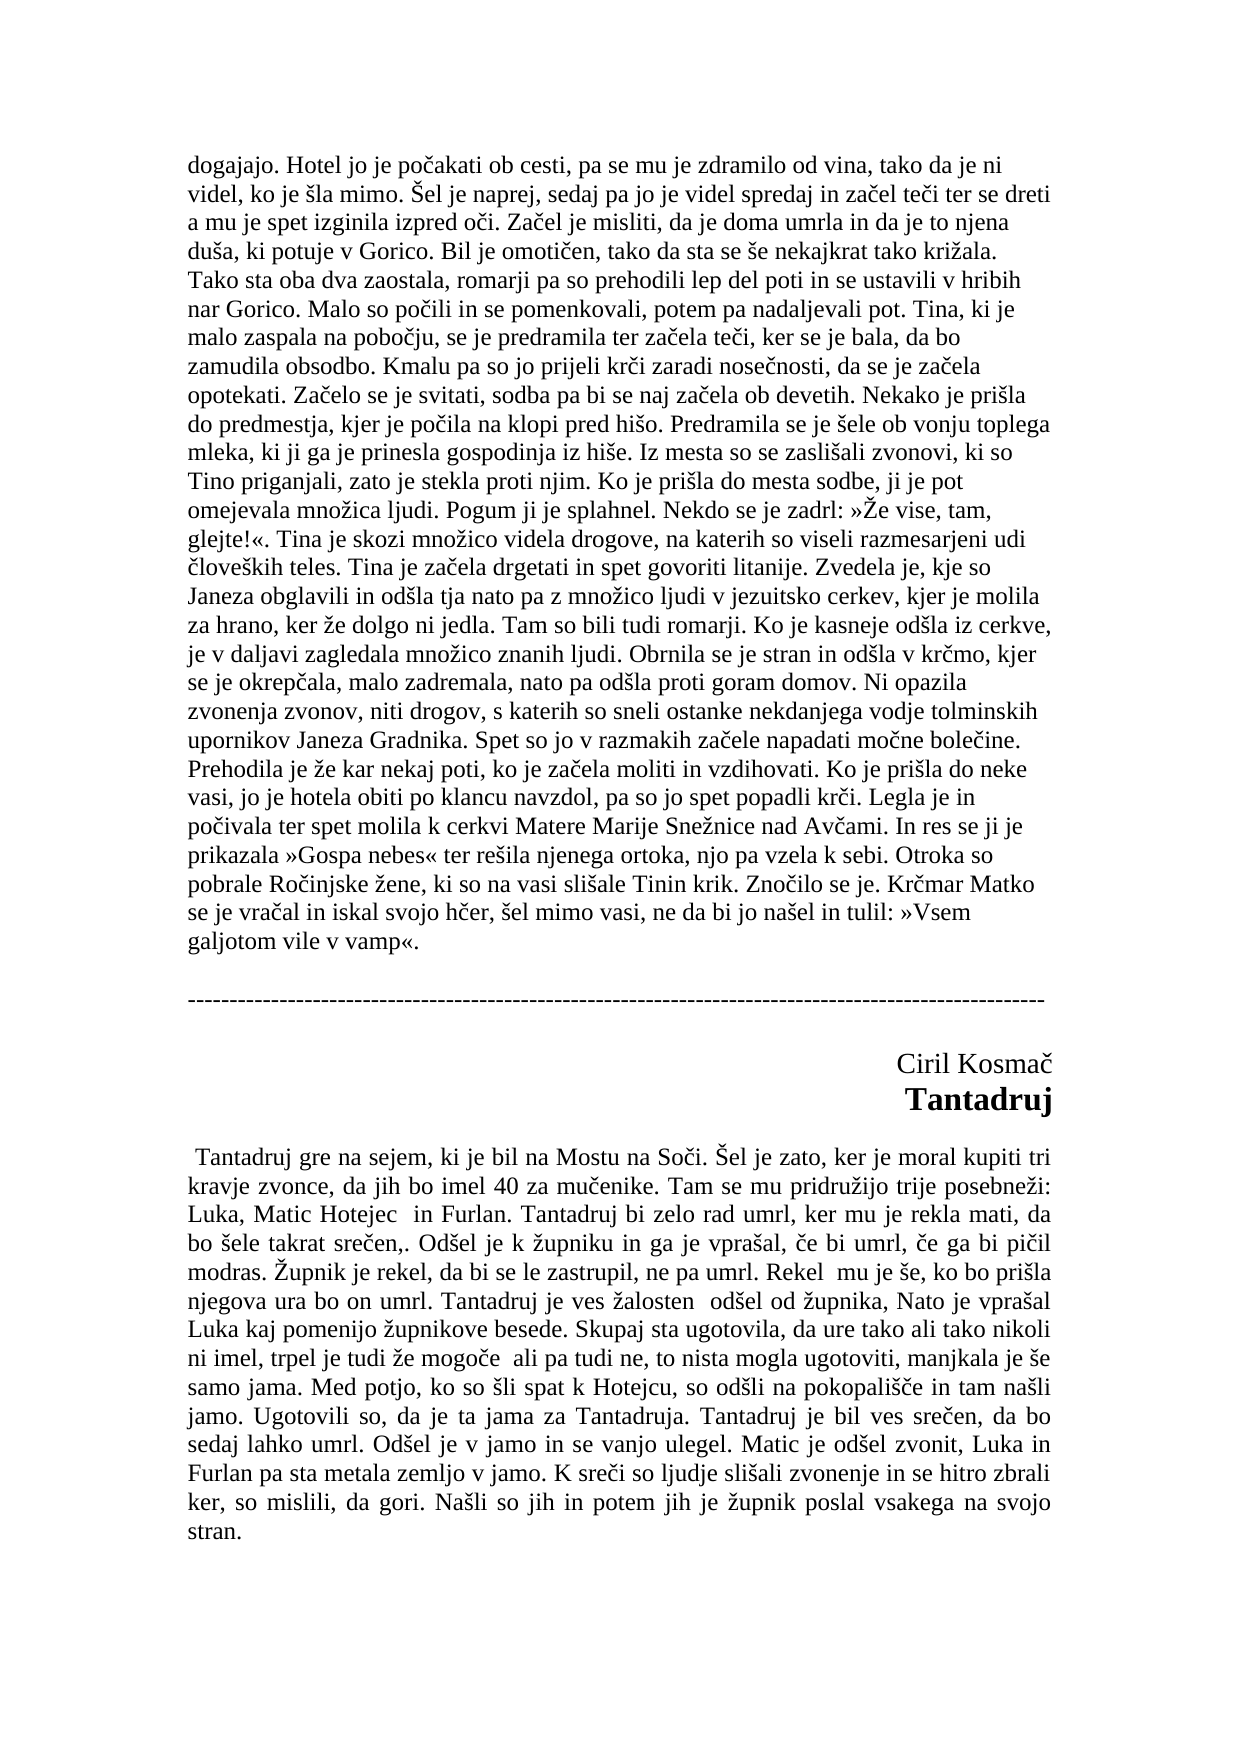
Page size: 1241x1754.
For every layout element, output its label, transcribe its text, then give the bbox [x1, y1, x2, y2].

subtitle Tantadruj [187, 1079, 1053, 1118]
text Tantadruj gre na sejem, ki je bil na Mostu na Soči. Šel je zato, ker je moral kupiti tri kravje zvonce, da jih bo imel 40 za mučenike. Tam se mu pridružijo trije posebneži: Luka, Matic Hotejec in Furlan. Tantadruj bi zelo rad umrl, ker mu je rekla mati, da bo šele takrat srečen,. Odšel je k župniku in ga je vprašal, če bi umrl, če ga bi pičil modras. Župnik je rekel, da bi se le zastrupil, ne pa umrl. Rekel mu je še, ko bo prišla njegova ura bo on umrl. Tantadruj je ves žalosten odšel od župnika, Nato je vprašal Luka kaj pomenijo župnikove besede. Skupaj sta ugotovila, da ure tako ali tako nikoli ni imel, trpel je tudi že mogoče ali pa tudi ne, to nista mogla ugotoviti, manjkala je še samo jama. Med potjo, ko so šli spat k Hotejcu, so odšli na pokopališče in tam našli jamo. Ugotovili so, da je ta jama za Tantadruja. Tantadruj je bil ves srečen, da bo sedaj lahko umrl. Odšel je v jamo in se vanjo ulegel. Matic je odšel zvonit, Luka in Furlan pa sta metala zemljo v jamo. K sreči so ljudje slišali zvonenje in se hitro zbrali ker, so mislili, da gori. Našli so jih in potem jih je župnik poslal vsakega na svojo stran. [187, 1142, 1053, 1544]
text dogajajo. Hotel jo je počakati ob cesti, pa se mu je zdramilo od vina, tako da je ni videl, ko je šla mimo. Šel je naprej, sedaj pa jo je videl spredaj in začel teči ter se dreti a mu je spet izginila izpred oči. Začel je misliti, da je doma umrla in da je to njena duša, ki potuje v Gorico. Bil je omotičen, tako da sta se še nekajkrat tako križala. [187, 150, 1053, 265]
text Tako sta oba dva zaostala, romarji pa so prehodili lep del poti in se ustavili v hribih nar Gorico. Malo so počili in se pomenkovali, potem pa nadaljevali pot. Tina, ki je malo zaspala na pobočju, se je predramila ter začela teči, ker se je bala, da bo zamudila obsodbo. Kmalu pa so jo prijeli krči zaradi nosečnosti, da se je začela opotekati. Začelo se je svitati, sodba pa bi se naj začela ob devetih. Nekako je prišla do predmestja, kjer je počila na klopi pred hišo. Predramila se je šele ob vonju toplega mleka, ki ji ga je prinesla gospodinja iz hiše. Iz mesta so se zaslišali zvonovi, ki so Tino priganjali, zato je stekla proti njim. Ko je prišla do mesta sodbe, ji je pot omejevala množica ljudi. Pogum ji je splahnel. Nekdo se je zadrl: »Že vise, tam, glejte!«. Tina je skozi množico videla drogove, na katerih so viseli razmesarjeni udi človeških teles. Tina je začela drgetati in spet govoriti litanije. Zvedela je, kje so Janeza obglavili in odšla tja nato pa z množico ljudi v jezuitsko cerkev, kjer je molila za hrano, ker že dolgo ni jedla. Tam so bili tudi romarji. Ko je kasneje odšla iz cerkve, je v daljavi zagledala množico znanih ljudi. Obrnila se je stran in odšla v krčmo, kjer se je okrepčala, malo zadremala, nato pa odšla proti goram domov. Ni opazila zvonenja zvonov, niti drogov, s katerih so sneli ostanke nekdanjega vodje tolminskih upornikov Janeza Gradnika. Spet so jo v razmakih začele napadati močne bolečine. Prehodila je že kar nekaj poti, ko je začela moliti in vzdihovati. Ko je prišla do neke vasi, jo je hotela obiti po klancu navzdol, pa so jo spet popadli krči. Legla je in počivala ter spet molila k cerkvi Matere Marije Snežnice nad Avčami. In res se ji je prikazala »Gospa nebes« ter rešila njenega ortoka, njo pa vzela k sebi. Otroka so pobrale Ročinjske žene, ki so na vasi slišale Tinin krik. Znočilo se je. Krčmar Matko se je vračal in iskal svojo hčer, šel mimo vasi, ne da bi jo našel in tulil: »Vsem galjotom vile v vamp«. [187, 265, 1053, 955]
subtitle Ciril Kosmač [187, 1046, 1053, 1079]
text ------------------------------------------------------------------------------------------------------- [187, 984, 1053, 1012]
